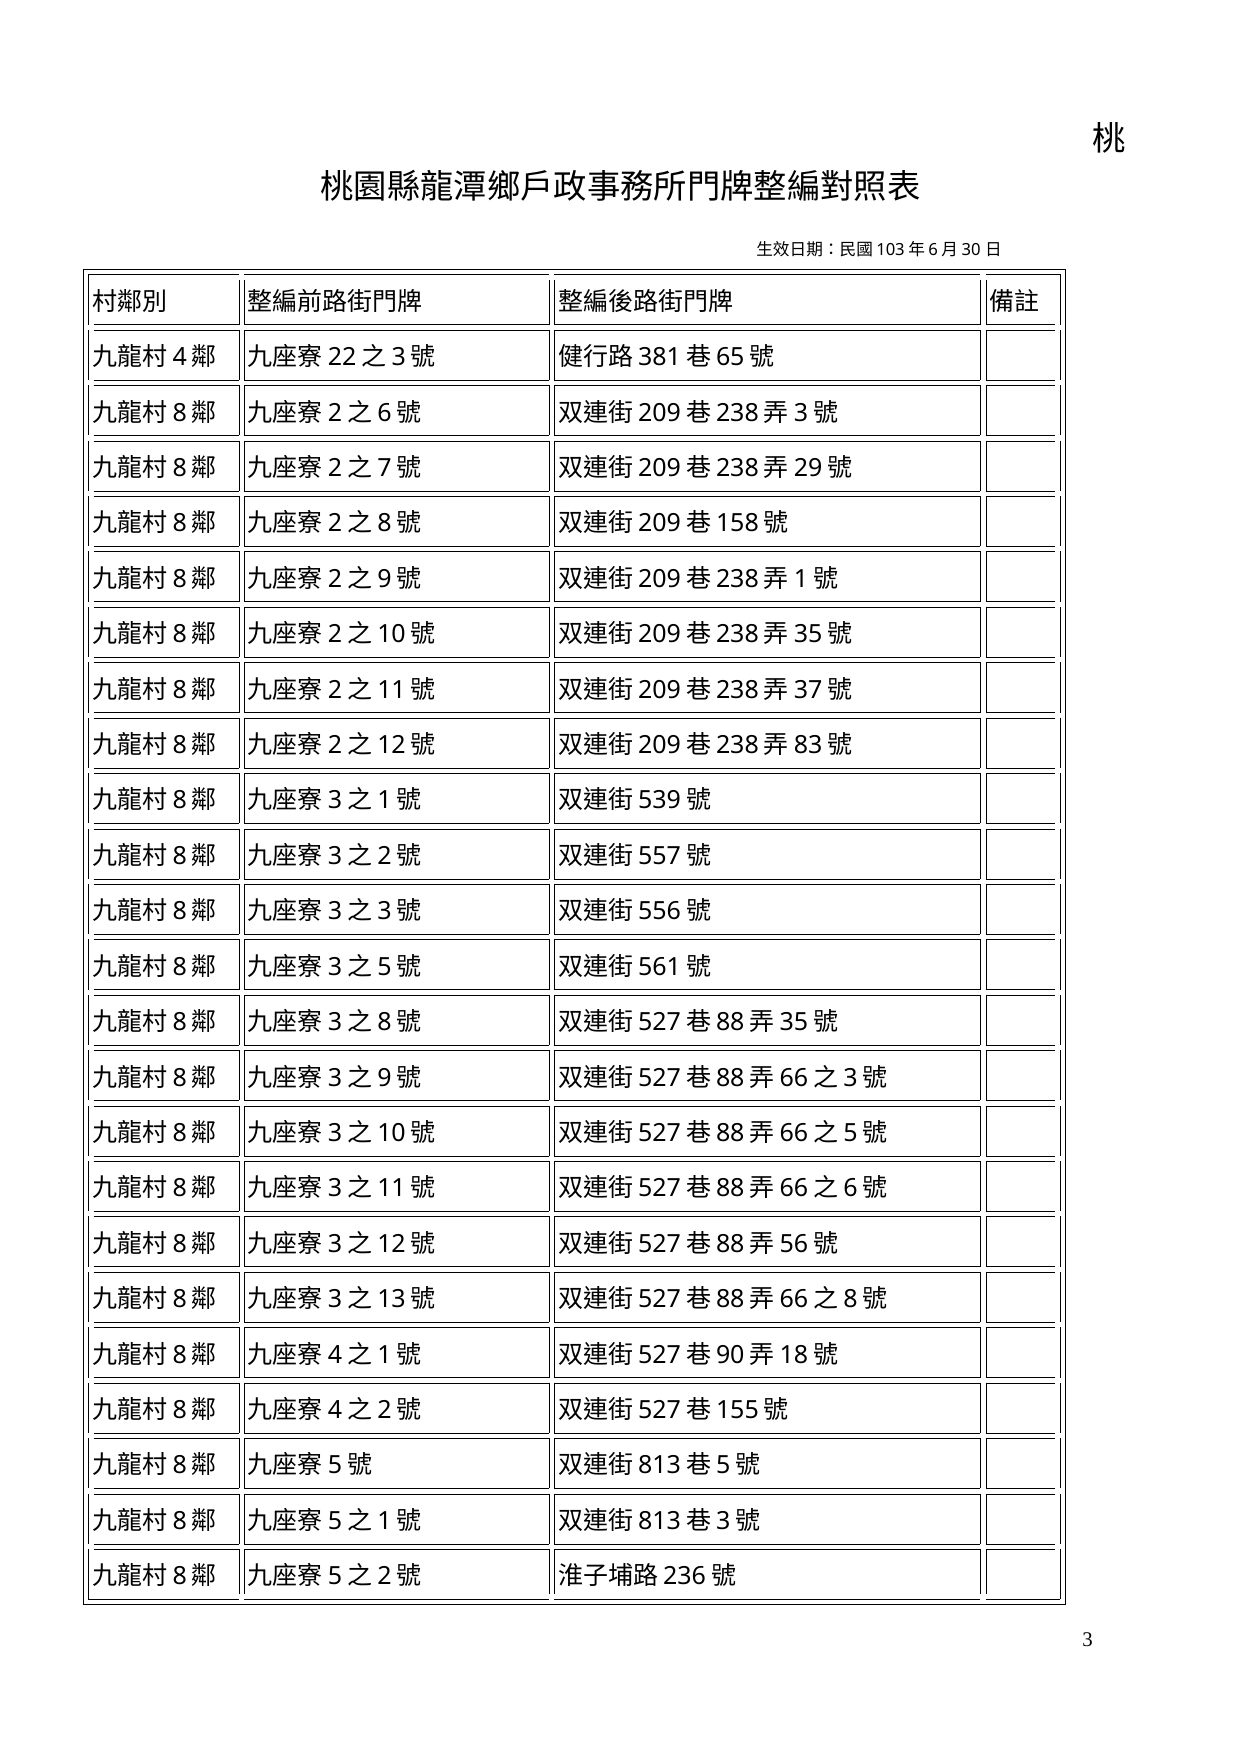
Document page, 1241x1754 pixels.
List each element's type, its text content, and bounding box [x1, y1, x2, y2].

table_cell 九龍村 8鄰 [86, 768, 241, 823]
table_cell 双連街561號 [552, 934, 983, 989]
table_cell 双連街539號 [552, 768, 983, 823]
table_cell [983, 1045, 1063, 1100]
table_cell [983, 768, 1063, 823]
table_cell [983, 657, 1063, 712]
table_cell 九龍村 8鄰 [86, 435, 241, 491]
table_cell [983, 879, 1063, 934]
table_cell 双連街527巷88弄35號 [552, 989, 983, 1045]
table_cell 九龍村 8鄰 [86, 1544, 241, 1599]
table_cell [983, 712, 1063, 768]
table_cell 九龍村 8鄰 [86, 1156, 241, 1211]
table_cell 九龍村 8鄰 [86, 1100, 241, 1156]
table_cell [983, 491, 1063, 546]
table_cell [983, 1377, 1063, 1433]
table_cell 九座寮4之1號 [241, 1322, 552, 1377]
table_cell [983, 1211, 1063, 1266]
table_cell 双連街209巷238弄37號 [552, 657, 983, 712]
table_cell 九座寮3之13號 [241, 1266, 552, 1322]
table_cell 九龍村 4鄰 [86, 324, 241, 380]
table_cell 九龍村 8鄰 [86, 712, 241, 768]
table_cell 双連街209巷238弄35號 [552, 601, 983, 657]
table_cell 九座寮2之7號 [241, 435, 552, 491]
table_cell 九座寮2之8號 [241, 491, 552, 546]
table_cell 九座寮3之3號 [241, 879, 552, 934]
table_cell 九座寮22之3號 [241, 324, 552, 380]
table_cell [983, 435, 1063, 491]
table_cell 九座寮2之11號 [241, 657, 552, 712]
table_cell 九龍村 8鄰 [86, 1433, 241, 1488]
table_cell 九座寮3之11號 [241, 1156, 552, 1211]
table_cell 九座寮3之2號 [241, 823, 552, 878]
table_header 村鄰別 [86, 270, 241, 324]
table_cell [983, 1433, 1063, 1488]
table_cell [983, 324, 1063, 380]
table_cell 九龍村 8鄰 [86, 823, 241, 878]
table_cell [983, 1100, 1063, 1156]
table_cell 九座寮3之9號 [241, 1045, 552, 1100]
table_cell 九龍村 8鄰 [86, 1322, 241, 1377]
table_cell [983, 546, 1063, 601]
table_cell 九座寮5之2號 [241, 1544, 552, 1599]
table_cell 双連街209巷238弄83號 [552, 712, 983, 768]
table_cell 九龍村 8鄰 [86, 1045, 241, 1100]
table_cell 九座寮3之1號 [241, 768, 552, 823]
table_cell 九座寮3之5號 [241, 934, 552, 989]
table_cell 双連街527巷90弄18號 [552, 1322, 983, 1377]
table_cell 双連街527巷155號 [552, 1377, 983, 1433]
table_header 整編前路街門牌 [241, 270, 552, 324]
table_cell [983, 601, 1063, 657]
table_cell 九龍村 8鄰 [86, 380, 241, 435]
table_cell 九座寮3之10號 [241, 1100, 552, 1156]
table_cell 九龍村 8鄰 [86, 1266, 241, 1322]
table_cell 九座寮2之10號 [241, 601, 552, 657]
table_cell [983, 989, 1063, 1045]
table_header 備註 [983, 270, 1063, 324]
table_cell 九座寮3之12號 [241, 1211, 552, 1266]
table_cell [983, 1544, 1063, 1599]
table_cell 双連街527巷88弄66之8號 [552, 1266, 983, 1322]
table_cell 健行路381巷65號 [552, 324, 983, 380]
table_cell 九座寮4之2號 [241, 1377, 552, 1433]
table_cell [983, 1322, 1063, 1377]
table_cell 九座寮5號 [241, 1433, 552, 1488]
table_cell [983, 1488, 1063, 1543]
table_header 整編後路街門牌 [552, 270, 983, 324]
table_cell 九座寮2之9號 [241, 546, 552, 601]
table_cell 双連街813巷3號 [552, 1488, 983, 1543]
table_cell 九龍村 8鄰 [86, 879, 241, 934]
table_cell 九龍村 8鄰 [86, 1488, 241, 1543]
table_cell 双連街527巷88弄66之6號 [552, 1156, 983, 1211]
table_cell 九龍村 8鄰 [86, 601, 241, 657]
table_cell 双連街209巷158號 [552, 491, 983, 546]
table_cell [983, 1156, 1063, 1211]
table_cell 双連街527巷88弄66之5號 [552, 1100, 983, 1156]
table_cell 九龍村 8鄰 [86, 546, 241, 601]
table_cell 九龍村 8鄰 [86, 1211, 241, 1266]
table_cell 九龍村 8鄰 [86, 491, 241, 546]
table_cell 双連街527巷88弄66之3號 [552, 1045, 983, 1100]
table_cell 九龍村 8鄰 [86, 657, 241, 712]
table_cell 九座寮2之6號 [241, 380, 552, 435]
table_cell 双連街813巷5號 [552, 1433, 983, 1488]
table_cell 九龍村 8鄰 [86, 989, 241, 1045]
table_cell [983, 380, 1063, 435]
table_cell 九龍村 8鄰 [86, 934, 241, 989]
table_cell [983, 934, 1063, 989]
table_cell 淮子埔路236號 [552, 1544, 983, 1599]
table_cell 双連街556號 [552, 879, 983, 934]
table_cell 双連街527巷88弄56號 [552, 1211, 983, 1266]
table_cell 双連街209巷238弄1號 [552, 546, 983, 601]
table_cell 双連街209巷238弄3號 [552, 380, 983, 435]
table_cell [983, 823, 1063, 878]
table_cell 双連街209巷238弄29號 [552, 435, 983, 491]
table_cell 双連街557號 [552, 823, 983, 878]
table_cell 九座寮2之12號 [241, 712, 552, 768]
table_cell 九座寮3之8號 [241, 989, 552, 1045]
table_cell 九龍村 8鄰 [86, 1377, 241, 1433]
table_cell [983, 1266, 1063, 1322]
table_cell 九座寮5之1號 [241, 1488, 552, 1543]
